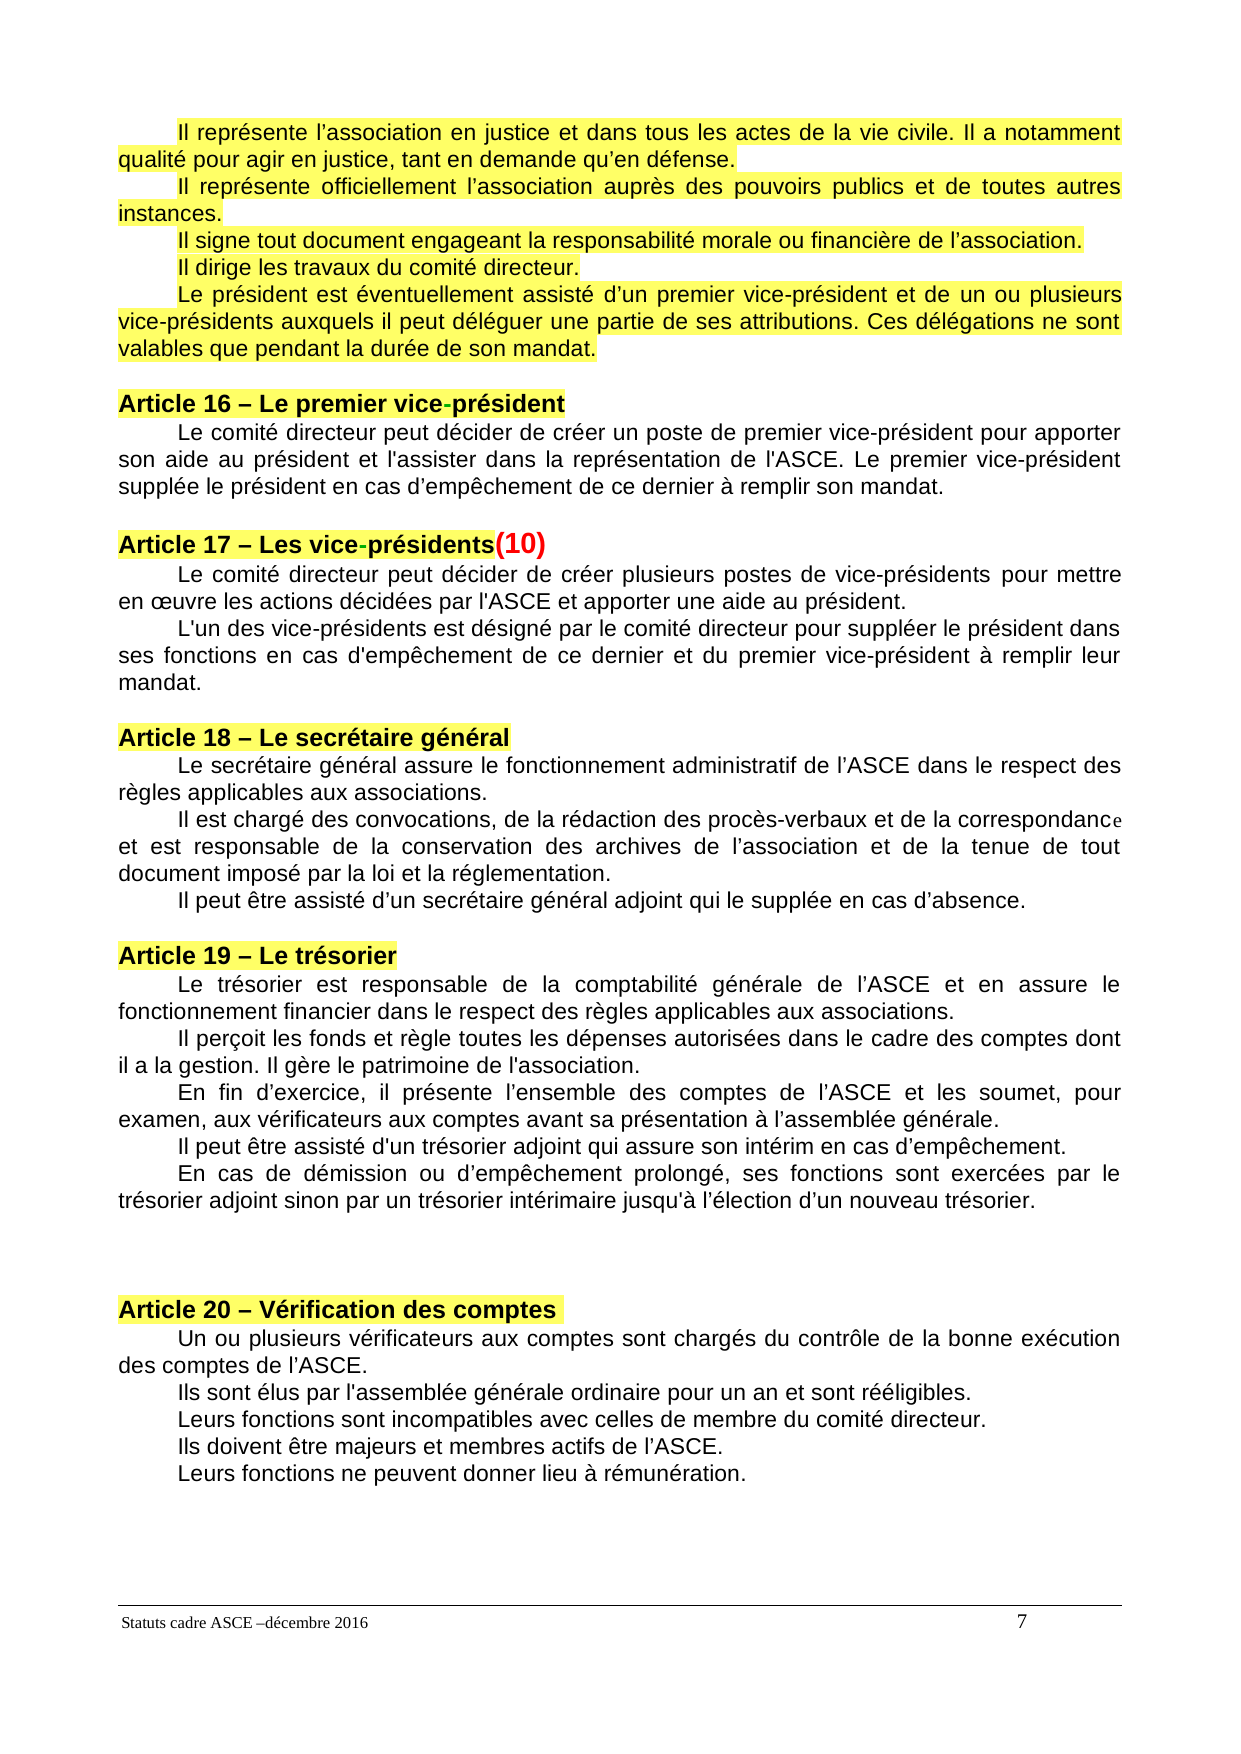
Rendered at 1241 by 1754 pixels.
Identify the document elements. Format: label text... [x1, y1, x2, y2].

text Leurs fonctions sont incompatibles avec celles de membre du comité directeur. [118, 1405, 1122, 1432]
text En fin d’exercice, il présente l’ensemble des comptes de l’ASCE et les soumet, pour examen, aux vérificateurs aux comptes avant sa présentation à l’assemblée générale. [118, 1078, 1122, 1133]
text Il dirige les travaux du comité directeur. [118, 253, 1122, 281]
text Il est chargé des convocations, de la rédaction des procès-verbaux et de la correspondance et est responsable de la conservation des archives de l’association et de la tenue de tout document imposé par la loi et la réglementation. [118, 806, 1122, 887]
text L'un des vice-présidents est désigné par le comité directeur pour suppléer le président dans ses fonctions en cas d'empêchement de ce dernier et du premier vice-président à remplir leur mandat. [118, 614, 1122, 695]
text Article 16 – Le premier vice-président [118, 389, 1122, 418]
text Article 18 – Le secrétaire général [118, 722, 1122, 751]
text Le secrétaire général assure le fonctionnement administratif de l’ASCE dans le respect des règles applicables aux associations. [118, 751, 1122, 806]
text Le comité directeur peut décider de créer plusieurs postes de vice-présidents pour mettre en œuvre les actions décidées par l'ASCE et apporter une aide au président. [118, 560, 1122, 614]
text En cas de démission ou d’empêchement prolongé, ses fonctions sont exercées par le trésorier adjoint sinon par un trésorier intérimaire jusqu'à l’élection d’un nouveau trésorier. [118, 1160, 1122, 1214]
text Il représente officiellement l’association auprès des pouvoirs publics et de toutes autres instances. [118, 172, 1122, 226]
text Ils doivent être majeurs et membres actifs de l’ASCE. [118, 1432, 1122, 1459]
text Il peut être assisté d'un trésorier adjoint qui assure son intérim en cas d’empêchement. [118, 1133, 1122, 1160]
text Le trésorier est responsable de la comptabilité générale de l’ASCE et en assure le fonctionnement financier dans le respect des règles applicables aux associations. [118, 970, 1122, 1024]
text Le comité directeur peut décider de créer un poste de premier vice-président pour apporter son aide au président et l'assister dans la représentation de l'ASCE. Le premier vice-président supplée le président en cas d’empêchement de ce dernier à remplir son mandat. [118, 418, 1122, 499]
text Il peut être assisté d’un secrétaire général adjoint qui le supplée en cas d’absence. [118, 887, 1122, 914]
text Article 17 – Les vice-présidents(10) [118, 526, 1122, 560]
text Il représente l’association en justice et dans tous les actes de la vie civile. Il a notamment qualité pour agir en justice, tant en demande qu’en défense. [118, 118, 1122, 172]
text Article 20 – Vérification des comptes [118, 1295, 1122, 1324]
text Un ou plusieurs vérificateurs aux comptes sont chargés du contrôle de la bonne exécution des comptes de l’ASCE. [118, 1324, 1122, 1378]
text Article 19 – Le trésorier [118, 941, 1122, 970]
text Il perçoit les fonds et règle toutes les dépenses autorisées dans le cadre des comptes dont il a la gestion. Il gère le patrimoine de l'association. [118, 1024, 1122, 1078]
text Leurs fonctions ne peuvent donner lieu à rémunération. [118, 1459, 1122, 1487]
text Il signe tout document engageant la responsabilité morale ou financière de l’association. [118, 226, 1122, 253]
text Le président est éventuellement assisté d’un premier vice-président et de un ou plusieurs vice-présidents auxquels il peut déléguer une partie de ses attributions. Ces délégations ne sont valables que pendant la durée de son mandat. [118, 281, 1122, 362]
text Ils sont élus par l'assemblée générale ordinaire pour un an et sont rééligibles. [118, 1378, 1122, 1405]
